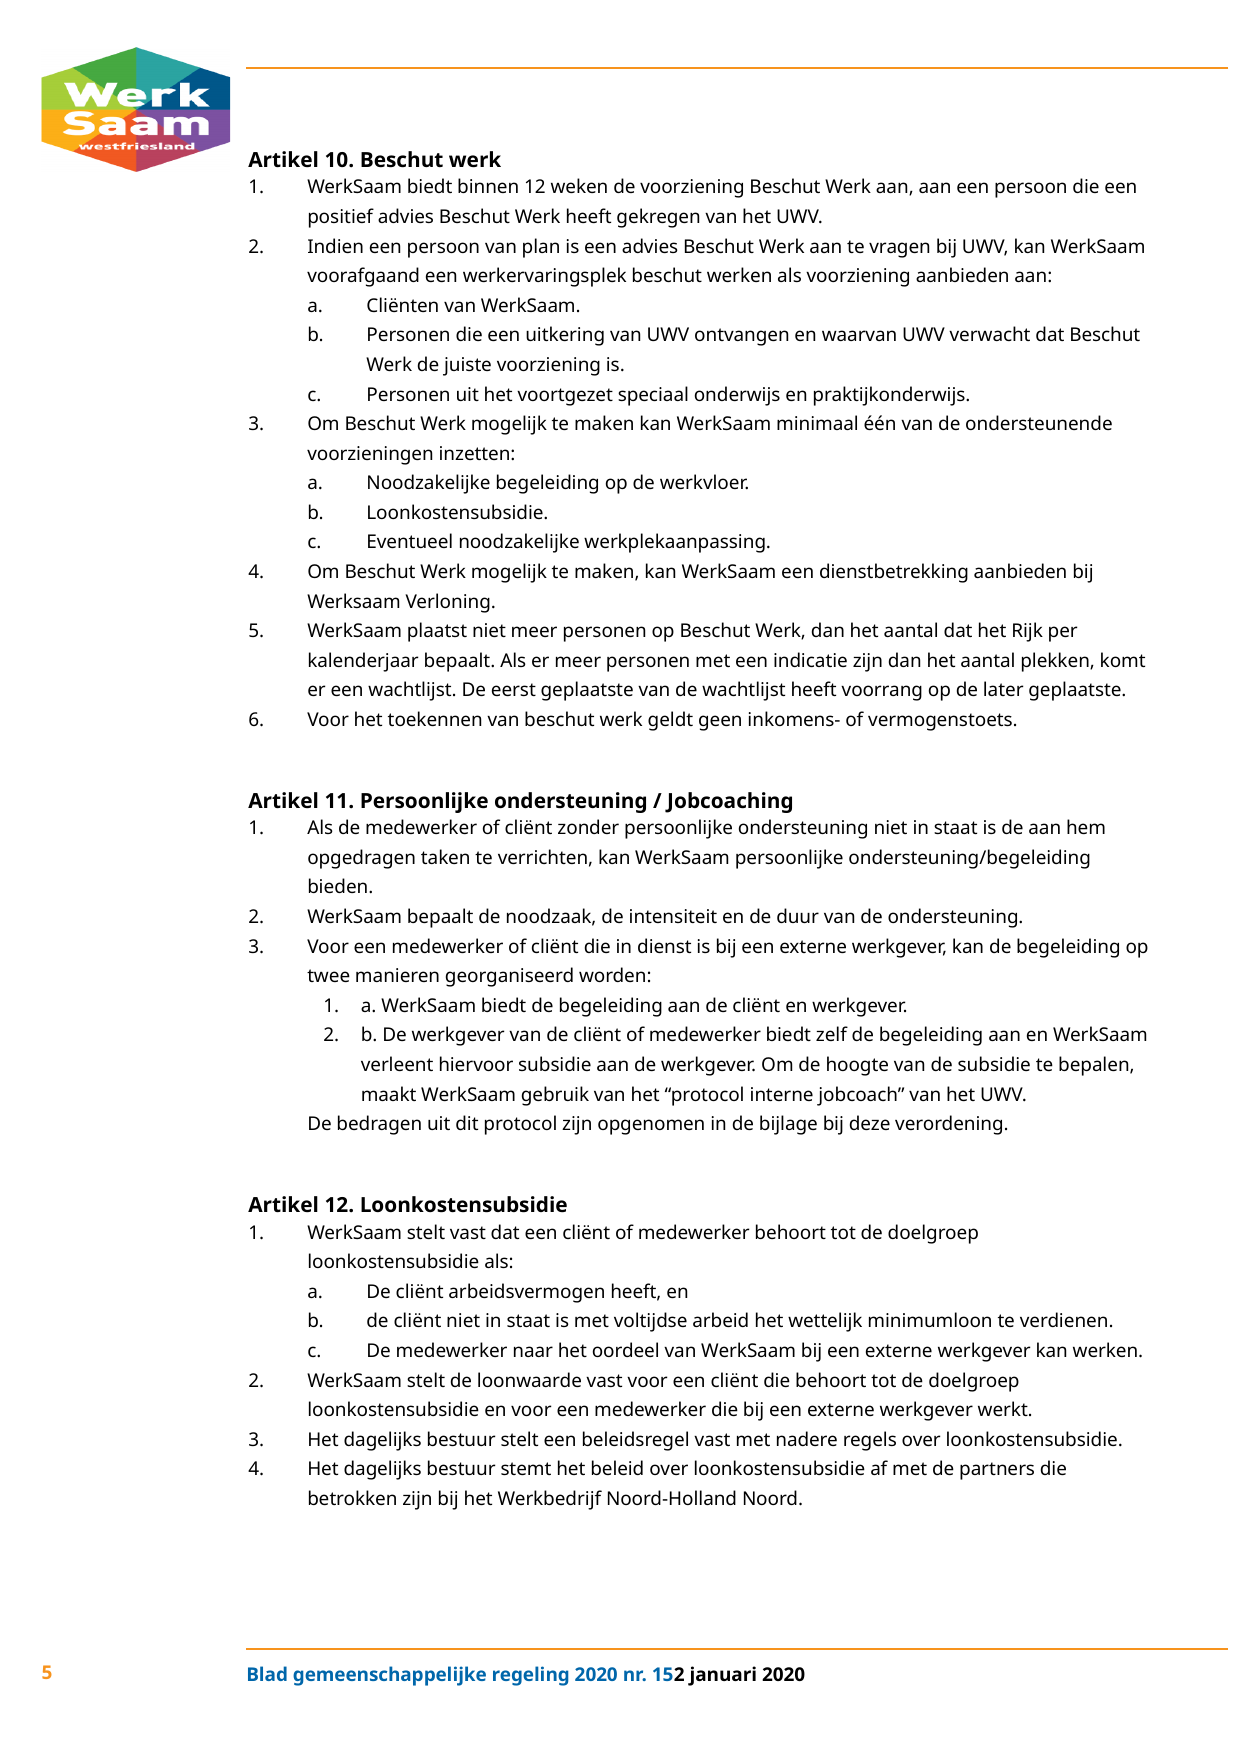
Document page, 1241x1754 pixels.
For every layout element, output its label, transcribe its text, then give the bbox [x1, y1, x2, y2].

list Indien een persoon van plan is een advies Beschut Werk aan te vragen bij UWV, kan WerkSaam voorafgaand een werkervaringsplek beschut werken als voorziening aanbieden aan: [248, 233, 1152, 288]
text Artikel 11. Persoonlijke ondersteuning / Jobcoaching [248, 786, 1152, 814]
list Eventueel noodzakelijke werkplekaanpassing. [307, 529, 1152, 554]
list Het dagelijks bestuur stelt een beleidsregel vast met nadere regels over loonkostensubsidie. [248, 1426, 1152, 1452]
list De cliënt arbeidsvermogen heeft, en [307, 1278, 1152, 1304]
list WerkSaam plaatst niet meer personen op Beschut Werk, dan het aantal dat het Rijk per kalenderjaar bepaalt. Als er meer personen met een indicatie zijn dan het aantal plekken, komt er een wachtlijst. De eerst geplaatste van de wachtlijst heeft voorrang op de later geplaatste. [248, 617, 1152, 702]
list De bedragen uit dit protocol zijn opgenomen in de bijlage bij deze verordening. [248, 1110, 1152, 1136]
list a. WerkSaam biedt de begeleiding aan de cliënt en werkgever. [323, 992, 1152, 1018]
list de cliënt niet in staat is met voltijdse arbeid het wettelijk minimumloon te verdienen. [307, 1308, 1152, 1333]
list Om Beschut Werk mogelijk te maken, kan WerkSaam een dienstbetrekking aanbieden bij Werksaam Verloning. [248, 558, 1152, 613]
list Personen die een uitkering van UWV ontvangen en waarvan UWV verwacht dat Beschut Werk de juiste voorziening is. [307, 322, 1152, 377]
list WerkSaam stelt de loonwaarde vast voor een cliënt die behoort tot de doelgroep loonkostensubsidie en voor een medewerker die bij een externe werkgever werkt. [248, 1367, 1152, 1422]
list WerkSaam biedt binnen 12 weken de voorziening Beschut Werk aan, aan een persoon die een positief advies Beschut Werk heeft gekregen van het UWV. [248, 174, 1152, 229]
list Loonkostensubsidie. [307, 499, 1152, 525]
list Voor een medewerker of cliënt die in dienst is bij een externe werkgever, kan de begeleiding op twee manieren georganiseerd worden: [248, 933, 1152, 988]
list Noodzakelijke begeleiding op de werkvloer. [307, 469, 1152, 495]
list Personen uit het voortgezet speciaal onderwijs en praktijkonderwijs. [307, 381, 1152, 406]
list Als de medewerker of cliënt zonder persoonlijke ondersteuning niet in staat is de aan hem opgedragen taken te verrichten, kan WerkSaam persoonlijke ondersteuning/begeleiding bieden. [248, 814, 1152, 899]
list Voor het toekennen van beschut werk geldt geen inkomens- of vermogenstoets. [248, 706, 1152, 732]
text Artikel 10. Beschut werk [248, 145, 1152, 174]
list Het dagelijks bestuur stemt het beleid over loonkostensubsidie af met de partners die betrokken zijn bij het Werkbedrijf Noord-Holland Noord. [248, 1456, 1152, 1511]
list Cliënten van WerkSaam. [307, 292, 1152, 318]
list WerkSaam bepaalt de noodzaak, de intensiteit en de duur van de ondersteuning. [248, 903, 1152, 929]
picture [41, 47, 231, 172]
list De medewerker naar het oordeel van WerkSaam bij een externe werkgever kan werken. [307, 1337, 1152, 1363]
list WerkSaam stelt vast dat een cliënt of medewerker behoort tot de doelgroep loonkostensubsidie als: [248, 1219, 1152, 1274]
list b. De werkgever van de cliënt of medewerker biedt zelf de begeleiding aan en WerkSaam verleent hiervoor subsidie aan de werkgever. Om de hoogte van de subsidie te bepalen, maakt WerkSaam gebruik van het “protocol interne jobcoach” van het UWV. [323, 1022, 1152, 1107]
text Artikel 12. Loonkostensubsidie [248, 1190, 1152, 1219]
list Om Beschut Werk mogelijk te maken kan WerkSaam minimaal één van de ondersteunende voorzieningen inzetten: [248, 410, 1152, 466]
